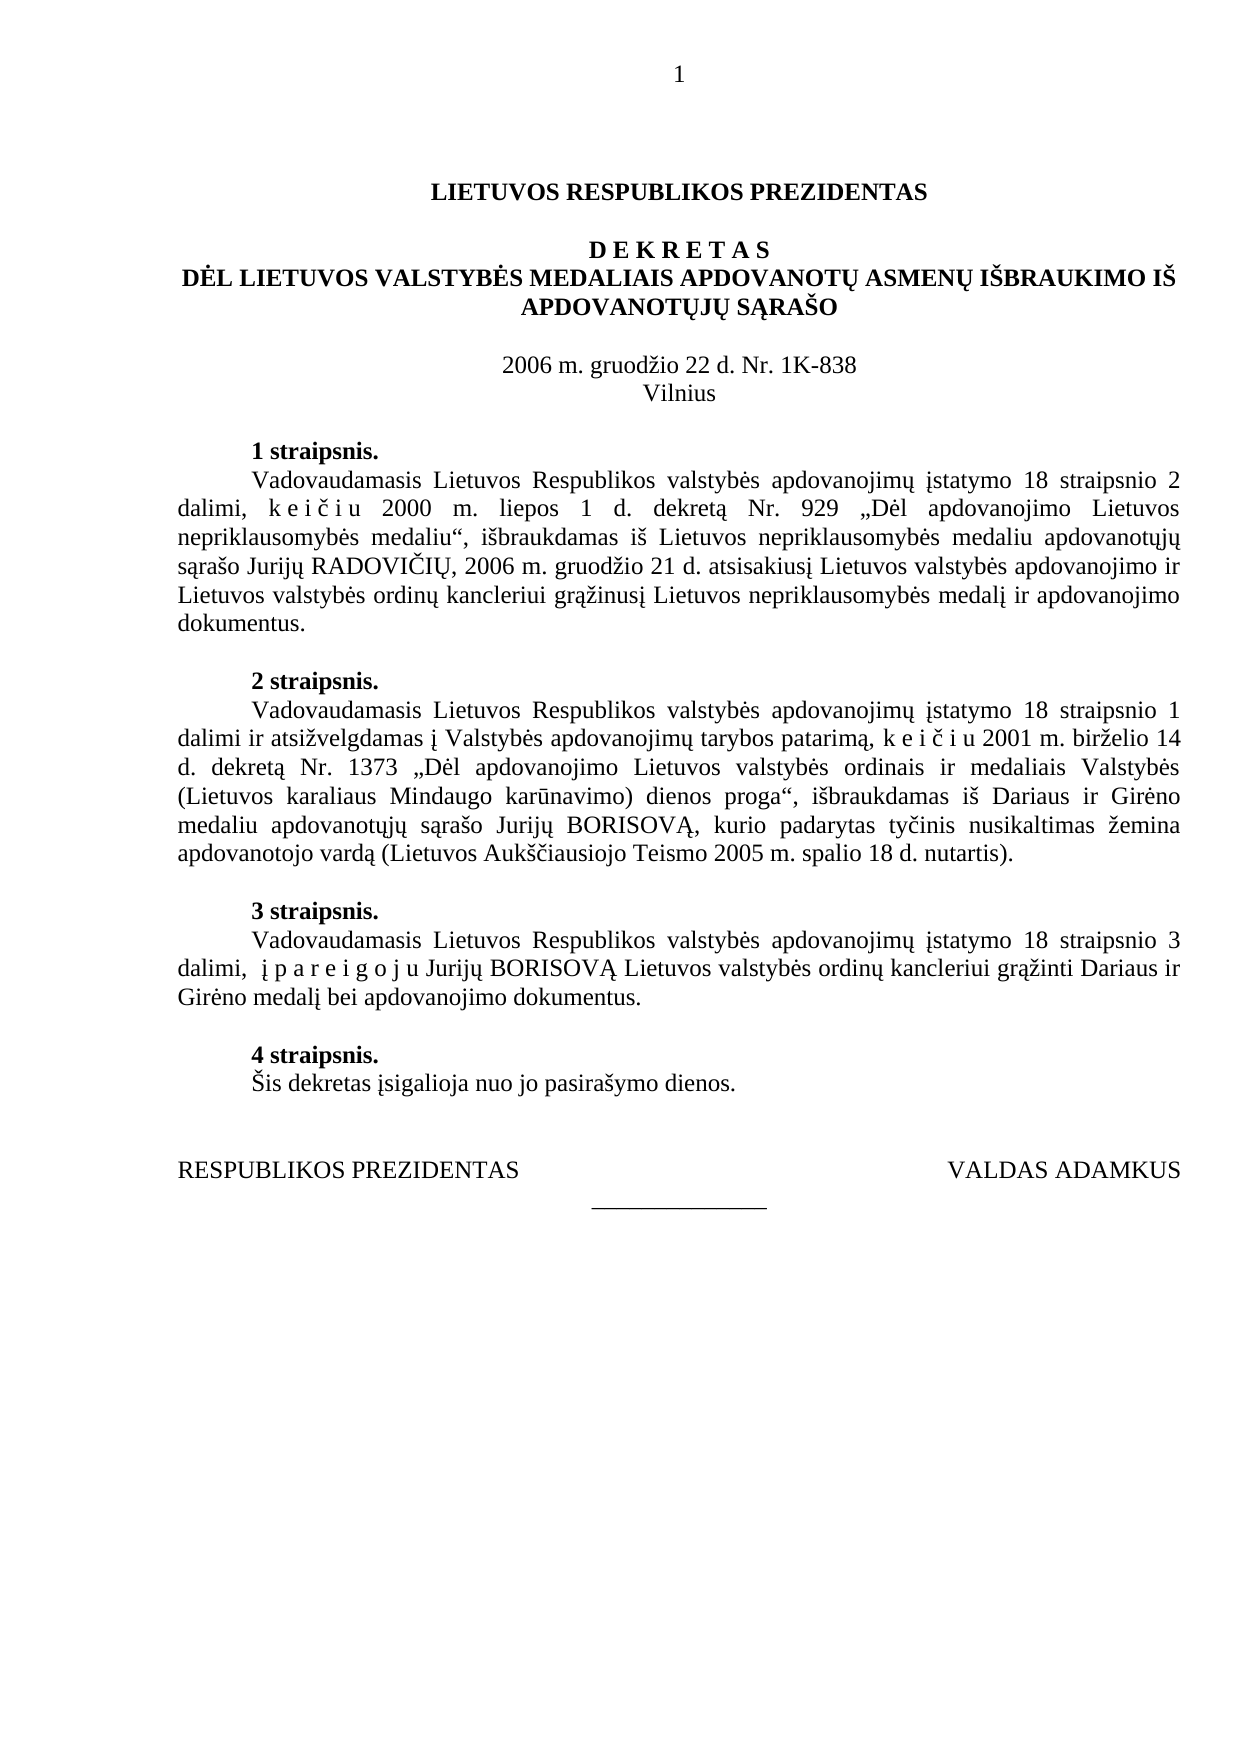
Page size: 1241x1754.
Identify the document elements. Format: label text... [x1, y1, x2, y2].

text LIETUVOS RESPUBLIKOS PREZIDENTAS [177, 177, 1181, 206]
text 2006 m. gruodžio 22 d. Nr. 1K-838 [177, 350, 1181, 378]
text Šis dekretas įsigalioja nuo jo pasirašymo dienos. [177, 1068, 1181, 1097]
text ______________ [177, 1183, 1181, 1212]
text D E K R E T A S [177, 235, 1181, 263]
text Vilnius [177, 378, 1181, 407]
text RESPUBLIKOS PREZIDENTAS VALDAS ADAMKUS [177, 1155, 1181, 1183]
text 1 straipsnis. [177, 436, 1181, 465]
text Vadovaudamasis Lietuvos Respublikos valstybės apdovanojimų įstatymo 18 straipsnio 2 dalimi, keičiu 2000 m. liepos 1 d. dekretą Nr. 929 „Dėl apdovanojimo Lietuvos nepriklausomybės medaliu“, išbraukdamas iš Lietuvos nepriklausomybės medaliu apdovanotųjų sąrašo Jurijų RADOVIČIŲ, 2006 m. gruodžio 21 d. atsisakiusį Lietuvos valstybės apdovanojimo ir Lietuvos valstybės ordinų kancleriui grąžinusį Lietuvos nepriklausomybės medalį ir apdovanojimo dokumentus. [177, 465, 1181, 637]
text 4 straipsnis. [177, 1040, 1181, 1068]
text Vadovaudamasis Lietuvos Respublikos valstybės apdovanojimų įstatymo 18 straipsnio 3 dalimi, įpareigoju Jurijų BORISOVĄ Lietuvos valstybės ordinų kancleriui grąžinti Dariaus ir Girėno medalį bei apdovanojimo dokumentus. [177, 925, 1181, 1011]
text Vadovaudamasis Lietuvos Respublikos valstybės apdovanojimų įstatymo 18 straipsnio 1 dalimi ir atsižvelgdamas į Valstybės apdovanojimų tarybos patarimą, keičiu 2001 m. birželio 14 d. dekretą Nr. 1373 „Dėl apdovanojimo Lietuvos valstybės ordinais ir medaliais Valstybės (Lietuvos karaliaus Mindaugo karūnavimo) dienos proga“, išbraukdamas iš Dariaus ir Girėno medaliu apdovanotųjų sąrašo Jurijų BORISOVĄ, kurio padarytas tyčinis nusikaltimas žemina apdovanotojo vardą (Lietuvos Aukščiausiojo Teismo 2005 m. spalio 18 d. nutartis). [177, 695, 1181, 867]
text 2 straipsnis. [177, 666, 1181, 695]
text 3 straipsnis. [177, 896, 1181, 925]
text DĖL LIETUVOS VALSTYBĖS MEDALIAIS APDOVANOTŲ ASMENŲ IŠBRAUKIMO IŠ APDOVANOTŲJŲ SĄRAŠO [177, 263, 1181, 321]
